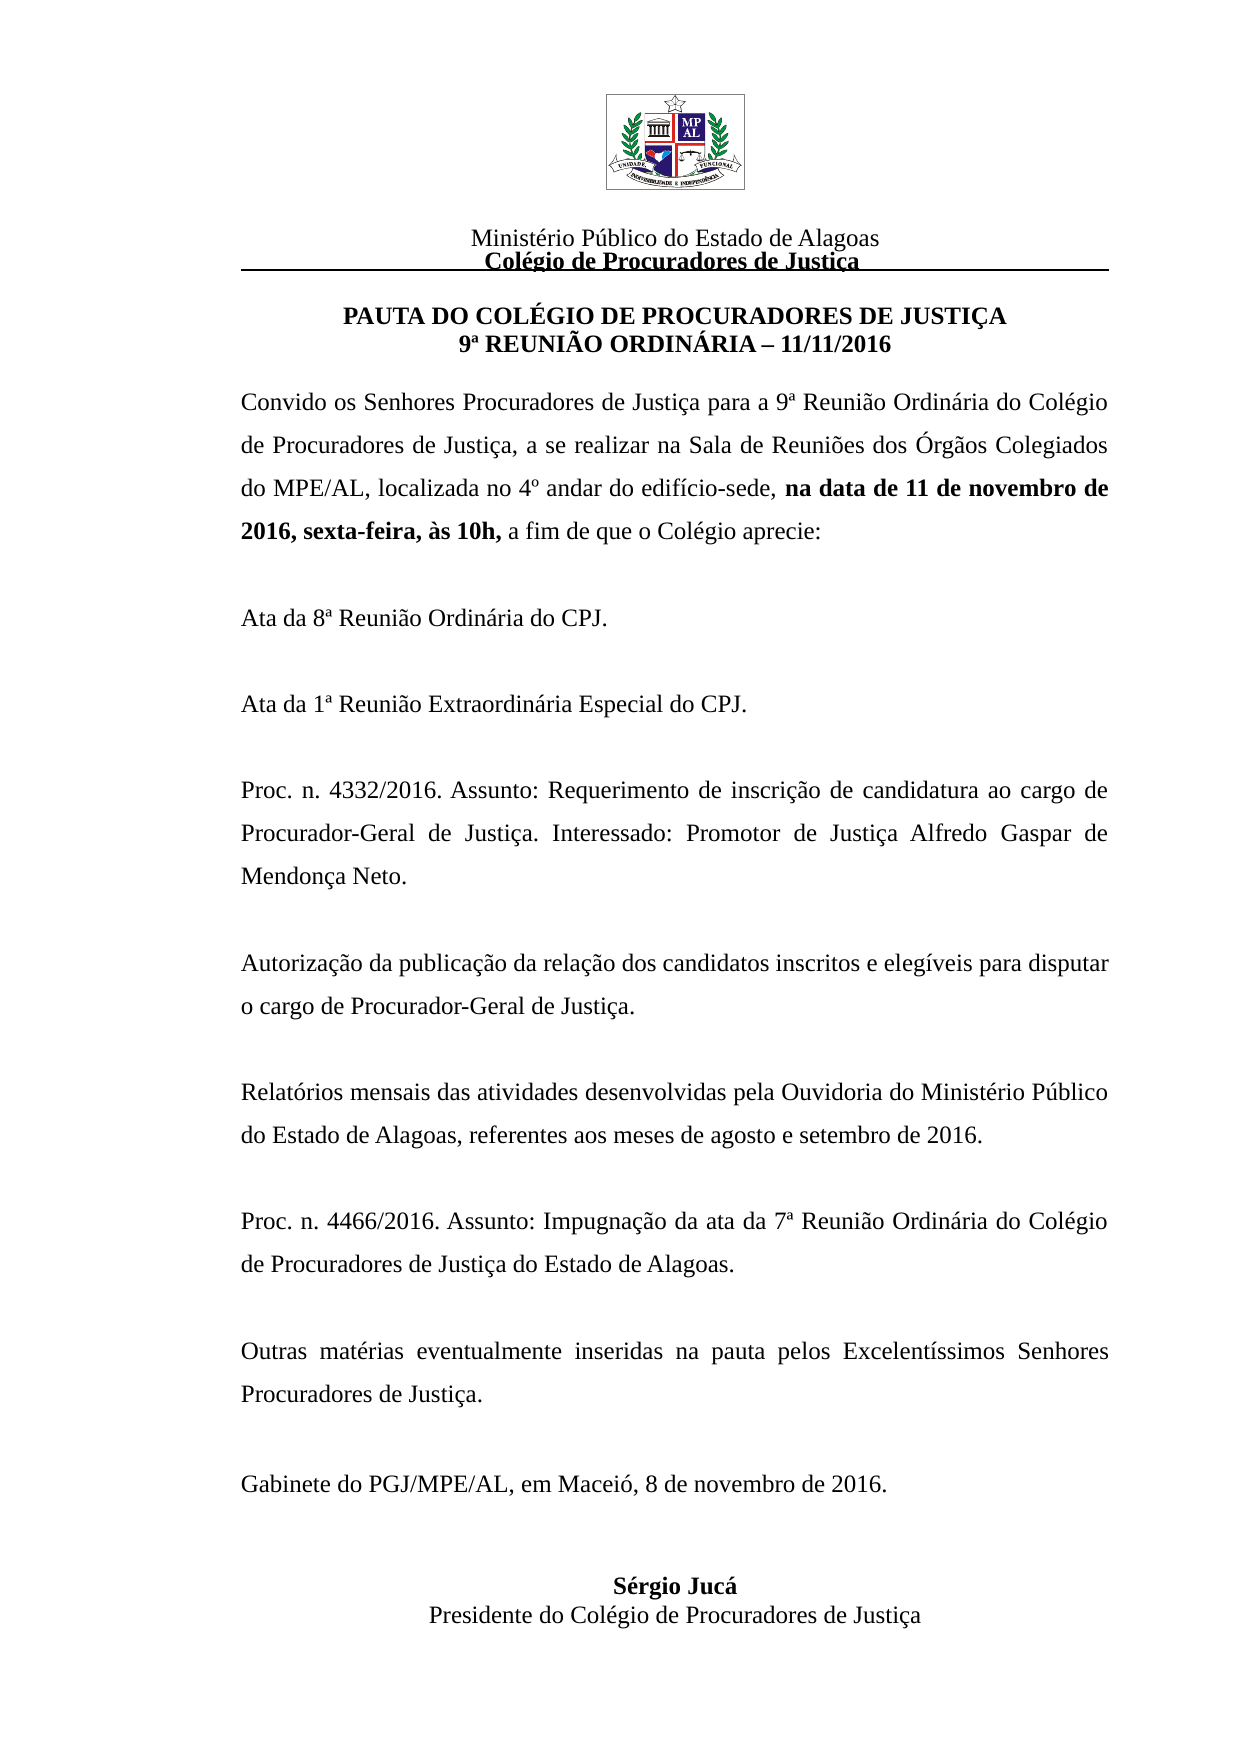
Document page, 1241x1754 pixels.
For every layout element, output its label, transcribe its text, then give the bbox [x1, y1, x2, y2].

text 9ª REUNIÃO ORDINÁRIA – 11/11/2016 [241, 329, 1109, 358]
text Gabinete do PGJ/MPE/AL, em Maceió, 8 de novembro de 2016. [241, 1469, 1109, 1497]
text Convido os Senhores Procuradores de Justiça para a 9ª Reunião Ordinária do Colégio de Procuradores de Justiça, a se realizar na Sala de Reuniões dos Órgãos Colegiados do MPE/AL, localizada no 4º andar do edifício-sede, na data de 11 de novembro de 2016, sexta-feira, às 10h, a fim de que o Colégio aprecie: [241, 387, 1109, 545]
text Ata da 1ª Reunião Extraordinária Especial do CPJ. [241, 689, 1109, 718]
text Proc. n. 4332/2016. Assunto: Requerimento de inscrição de candidatura ao cargo de Procurador-Geral de Justiça. Interessado: Promotor de Justiça Alfredo Gaspar de Mendonça Neto. [241, 775, 1109, 890]
text Ata da 8ª Reunião Ordinária do CPJ. [241, 603, 1109, 631]
text Sérgio Jucá [241, 1571, 1109, 1600]
text Outras matérias eventualmente inseridas na pauta pelos Excelentíssimos Senhores Procuradores de Justiça. [241, 1336, 1109, 1408]
text Presidente do Colégio de Procuradores de Justiça [241, 1600, 1109, 1630]
text Proc. n. 4466/2016. Assunto: Impugnação da ata da 7ª Reunião Ordinária do Colégio de Procuradores de Justiça do Estado de Alagoas. [241, 1206, 1109, 1278]
text Autorização da publicação da relação dos candidatos inscritos e elegíveis para disputar o cargo de Procurador-Geral de Justiça. [241, 948, 1109, 1019]
text Relatórios mensais das atividades desenvolvidas pela Ouvidoria do Ministério Público do Estado de Alagoas, referentes aos meses de agosto e setembro de 2016. [241, 1077, 1109, 1149]
text PAUTA DO COLÉGIO DE PROCURADORES DE JUSTIÇA [241, 301, 1109, 329]
